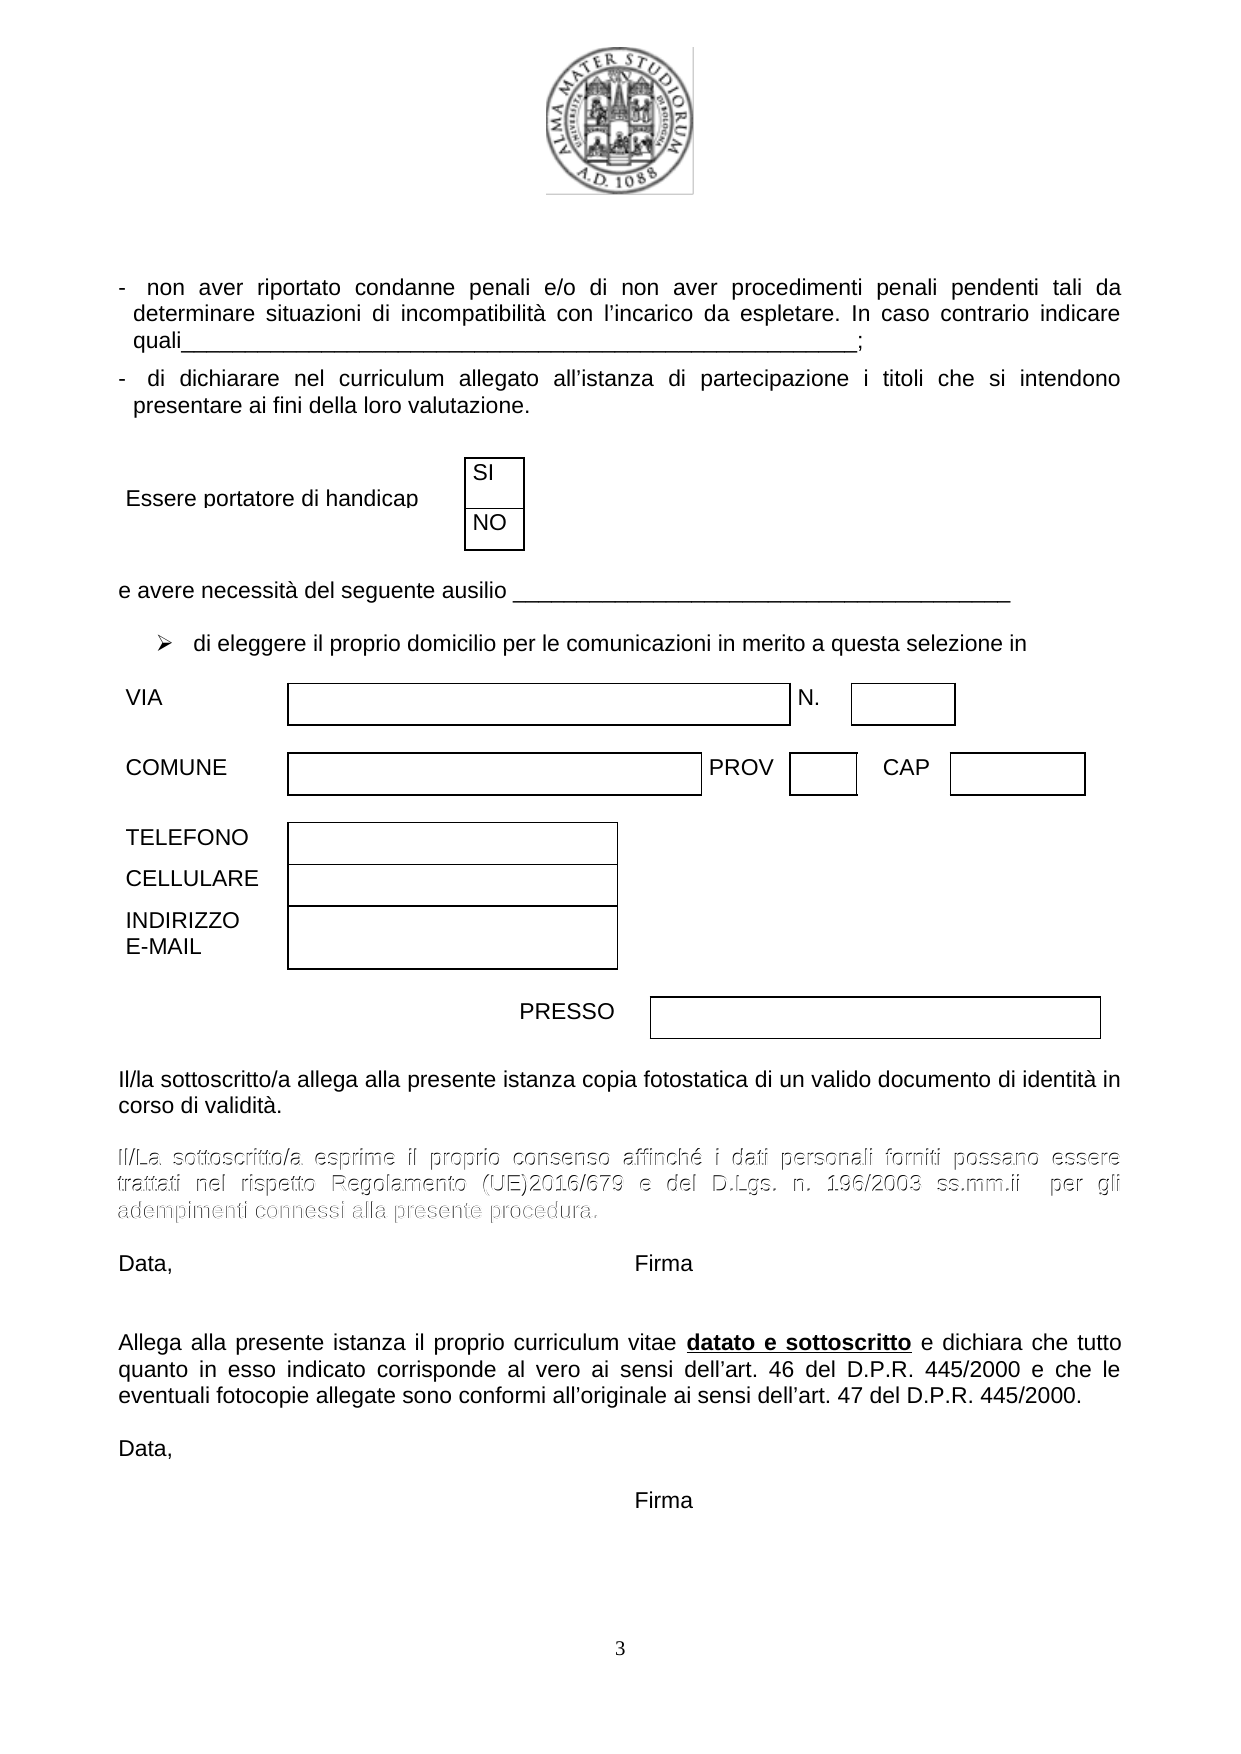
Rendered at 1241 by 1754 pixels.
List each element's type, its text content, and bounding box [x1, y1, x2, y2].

list di dichiarare nel curriculum allegato all’istanza di partecipazione i titoli che si intendono presentare ai fini della loro valutazione. [118, 365, 1122, 418]
table_header [289, 823, 617, 863]
text Allega alla presente istanza il proprio curriculum vitae datato e sottoscritto e dichiara che tutto quanto in esso indicato corrisponde al vero ai sensi dell’art. 46 del D.P.R. 445/2000 e che le eventuali fotocopie allegate sono conformi all’originale ai sensi dell’art. 47 del D.P.R. 445/2000. [118, 1329, 1122, 1408]
text e avere necessità del seguente ausilio _______________________________________ [118, 577, 1122, 604]
table_header PROV [702, 752, 789, 794]
table_header [525, 457, 598, 508]
table_header N. [791, 683, 851, 724]
table_header PRESSO [118, 996, 650, 1038]
table_cell INDIRIZZO E-MAIL [118, 905, 287, 968]
list di eleggere il proprio domicilio per le comunicazioni in merito a questa selezione in [156, 630, 1122, 656]
table_header [651, 998, 1100, 1038]
table_header [289, 684, 789, 724]
table_cell [525, 508, 598, 549]
table_header SI [466, 459, 523, 508]
table_cell [118, 508, 464, 549]
table_header [951, 754, 1084, 794]
text Il/La sottoscritto/a esprime il proprio consenso affinché i dati personali forniti possano essere trattati nel rispetto Regolamento (UE)2016/679 e del D.Lgs. n. 196/2003 ss.mm.ii per gli adempimenti connessi alla presente procedura. [118, 1145, 1122, 1224]
table_header VIA [118, 683, 287, 724]
table_header [852, 684, 954, 724]
table_cell [289, 865, 617, 905]
table_cell [289, 907, 617, 968]
text Data, Firma [118, 1250, 1122, 1276]
table_header TELEFONO [118, 822, 287, 863]
table_header COMUNE [118, 752, 287, 794]
table_header [289, 754, 701, 794]
text Data, [118, 1434, 1122, 1461]
text Firma [118, 1487, 1122, 1540]
list non aver riportato condanne penali e/o di non aver procedimenti penali pendenti tali da determinare situazioni di incompatibilità con l’incarico da espletare. In caso contrario indicare quali_____________________________________________________; [118, 274, 1122, 353]
table_cell NO [466, 509, 523, 549]
table_header Essere portatore di handicap [118, 457, 464, 508]
table_cell CELLULARE [118, 864, 287, 905]
text Il/la sottoscritto/a allega alla presente istanza copia fotostatica di un valido documento di identità in corso di validità. [118, 1066, 1122, 1118]
table_header CAP [857, 752, 950, 794]
table_header [791, 754, 856, 794]
